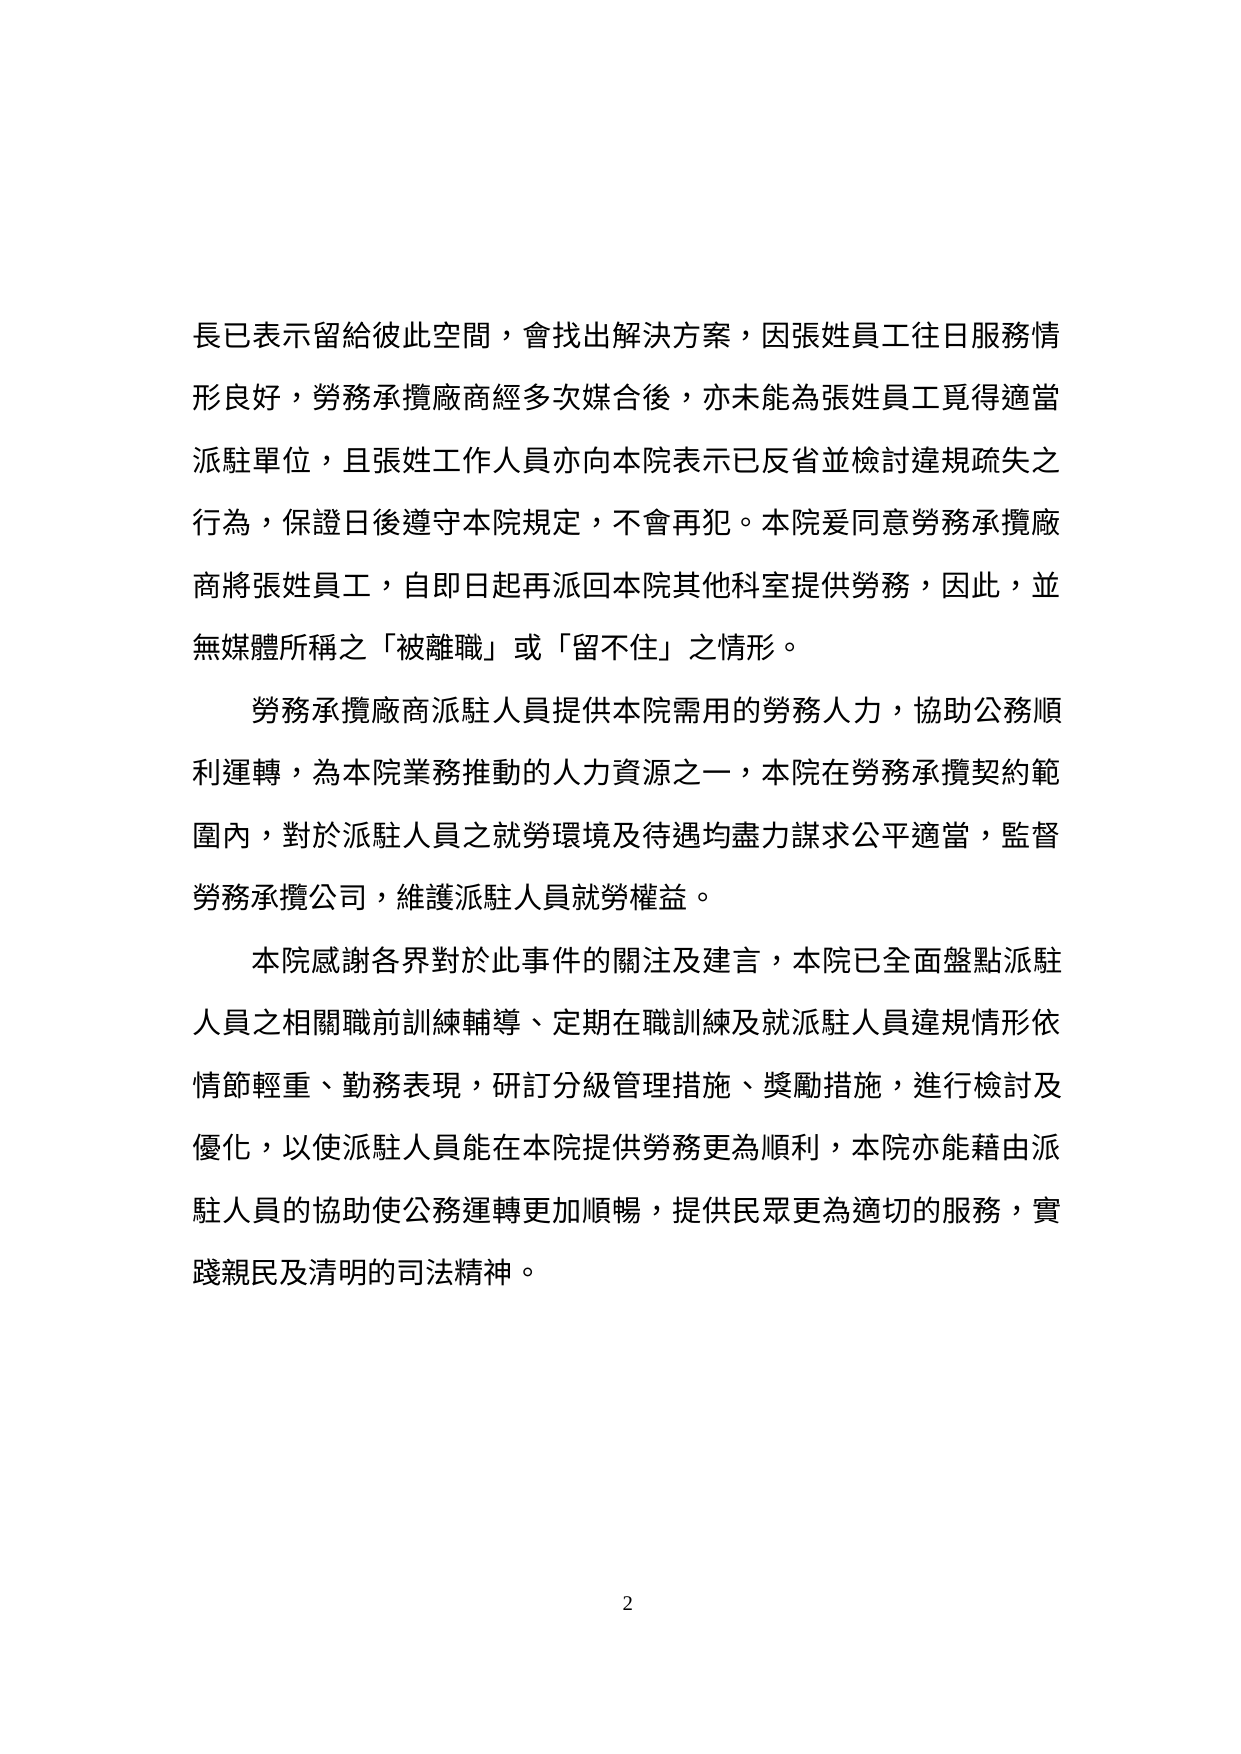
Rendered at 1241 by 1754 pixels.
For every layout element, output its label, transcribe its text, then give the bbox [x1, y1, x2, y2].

text 勞務承攬廠商派駐人員提供本院需用的勞務人力，協助公務順利運轉，為本院業務推動的人力資源之一，本院在勞務承攬契約範圍內，對於派駐人員之就勞環境及待遇均盡力謀求公平適當，監督勞務承攬公司，維護派駐人員就勞權益。 [192, 667, 1063, 917]
text 本院感謝各界對於此事件的關注及建言，本院已全面盤點派駐人員之相關職前訓練輔導、定期在職訓練及就派駐人員違規情形依情節輕重、勤務表現，研訂分級管理措施、獎勵措施，進行檢討及優化，以使派駐人員能在本院提供勞務更為順利，本院亦能藉由派駐人員的協助使公務運轉更加順暢，提供民眾更為適切的服務，實踐親民及清明的司法精神。 [192, 917, 1063, 1292]
text 長已表示留給彼此空間，會找出解決方案，因張姓員工往日服務情形良好，勞務承攬廠商經多次媒合後，亦未能為張姓員工覓得適當派駐單位，且張姓工作人員亦向本院表示已反省並檢討違規疏失之行為，保證日後遵守本院規定，不會再犯。本院爰同意勞務承攬廠商將張姓員工，自即日起再派回本院其他科室提供勞務，因此，並無媒體所稱之「被離職」或「留不住」之情形。 [192, 292, 1063, 667]
